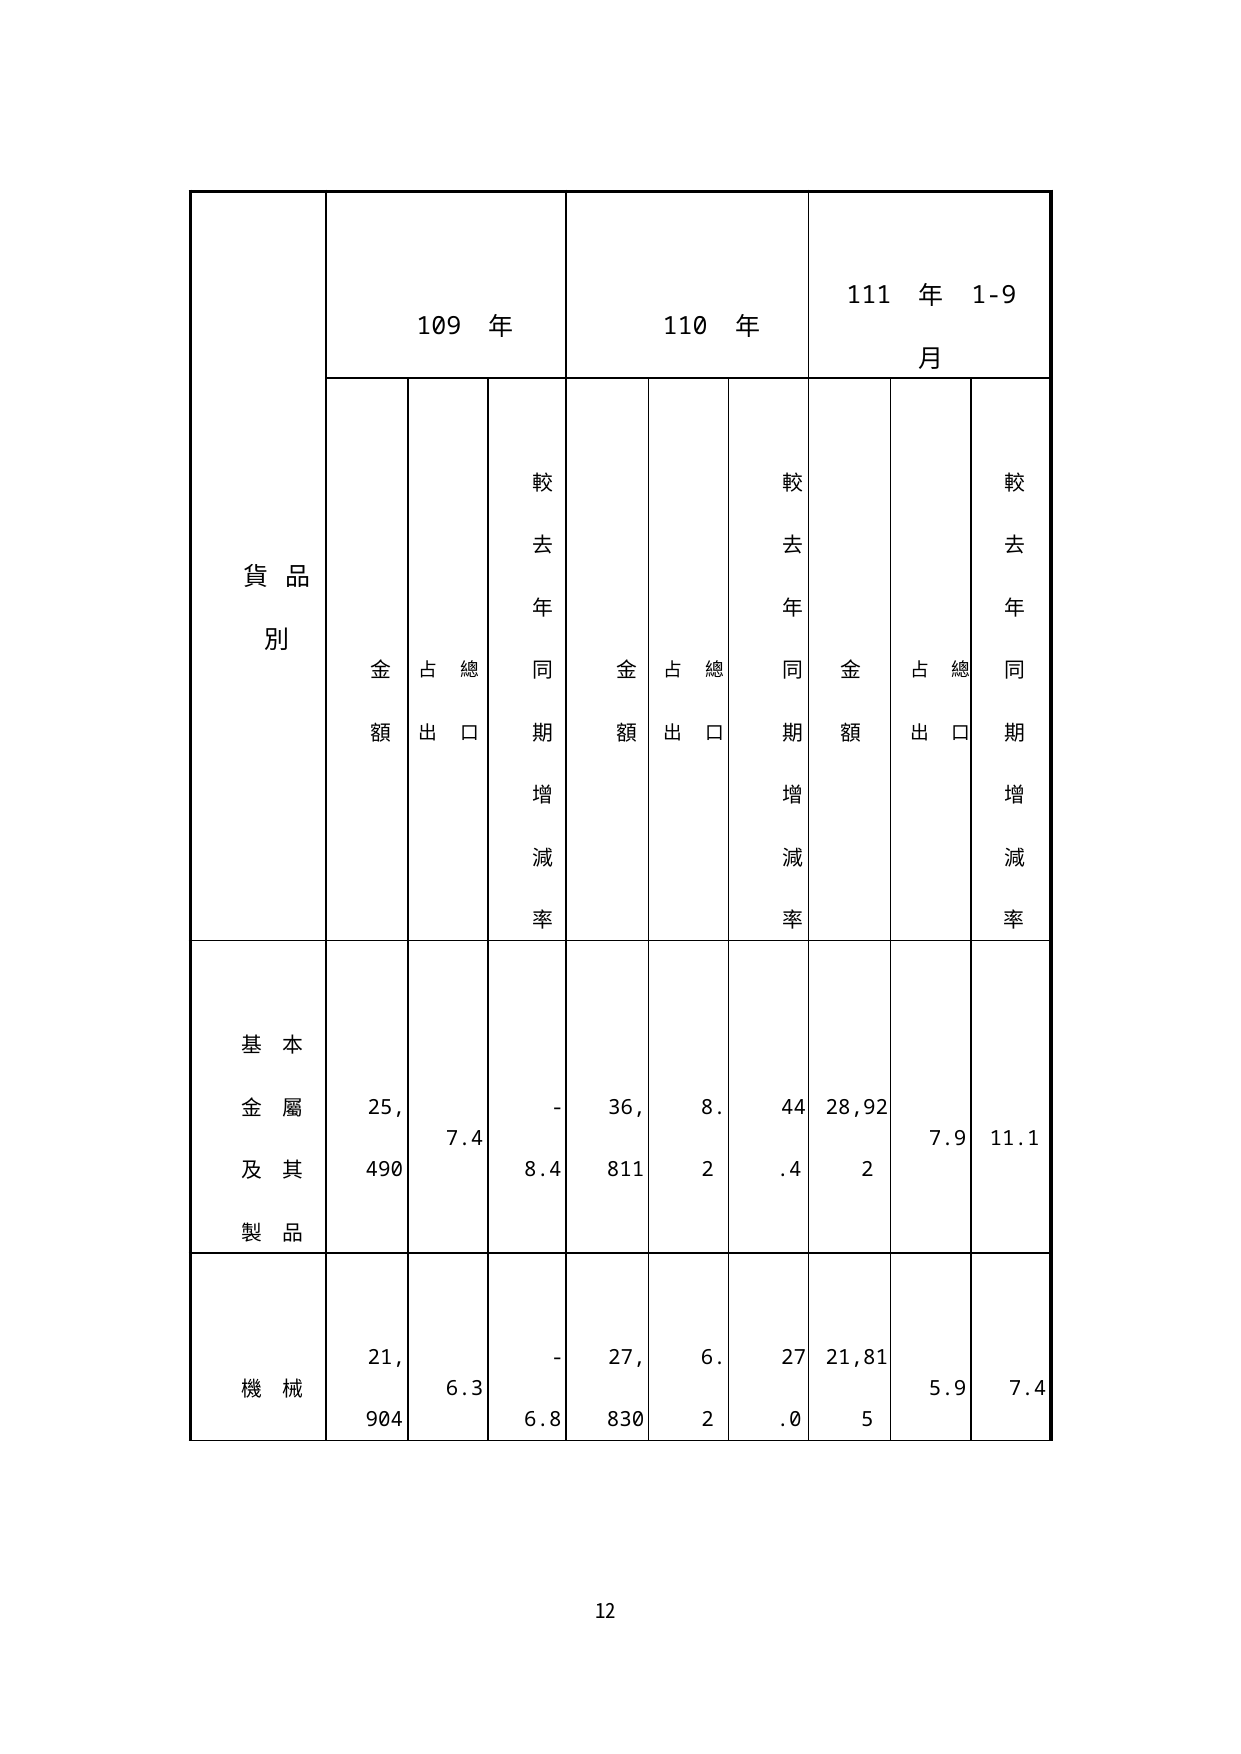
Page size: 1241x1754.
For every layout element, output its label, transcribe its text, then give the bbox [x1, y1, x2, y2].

table_header 111年1-9月 [809, 193, 1049, 377]
table_cell 較去年同期增減率 [729, 379, 808, 939]
table_cell -6.8 [489, 1254, 565, 1439]
table_cell 21,904 [327, 1254, 407, 1439]
table_header 110年 [567, 193, 808, 377]
table_cell 44.4 [729, 941, 808, 1252]
table_header 貨品別 [192, 193, 325, 939]
table_cell 27,830 [567, 1254, 648, 1439]
table_cell 6.2 [649, 1254, 728, 1439]
table_cell 占總出口 [891, 379, 970, 939]
table_cell 25,490 [327, 941, 407, 1252]
table_cell 較去年同期增減率 [972, 379, 1049, 939]
table_cell 金額 [567, 379, 648, 939]
table_cell 較去年同期增減率 [489, 379, 565, 939]
table_cell 5.9 [891, 1254, 970, 1439]
table_cell -8.4 [489, 941, 565, 1252]
table_cell 7.4 [972, 1254, 1049, 1439]
table_cell 7.9 [891, 941, 970, 1252]
table_cell 28,922 [809, 941, 890, 1252]
table_cell 占總出口 [409, 379, 487, 939]
table_cell 金額 [809, 379, 890, 939]
table_cell 金額 [327, 379, 407, 939]
table_cell 6.3 [409, 1254, 487, 1439]
table_header 109年 [327, 193, 565, 377]
table_cell 11.1 [972, 941, 1049, 1252]
table_cell 占總出口 [649, 379, 728, 939]
table_cell 27.0 [729, 1254, 808, 1439]
table_cell 21,815 [809, 1254, 890, 1439]
table_cell 7.4 [409, 941, 487, 1252]
table_cell 基本金屬及其製品 [192, 941, 325, 1252]
table_cell 8.2 [649, 941, 728, 1252]
table_cell 36,811 [567, 941, 648, 1252]
table_cell 機械 [192, 1254, 325, 1439]
